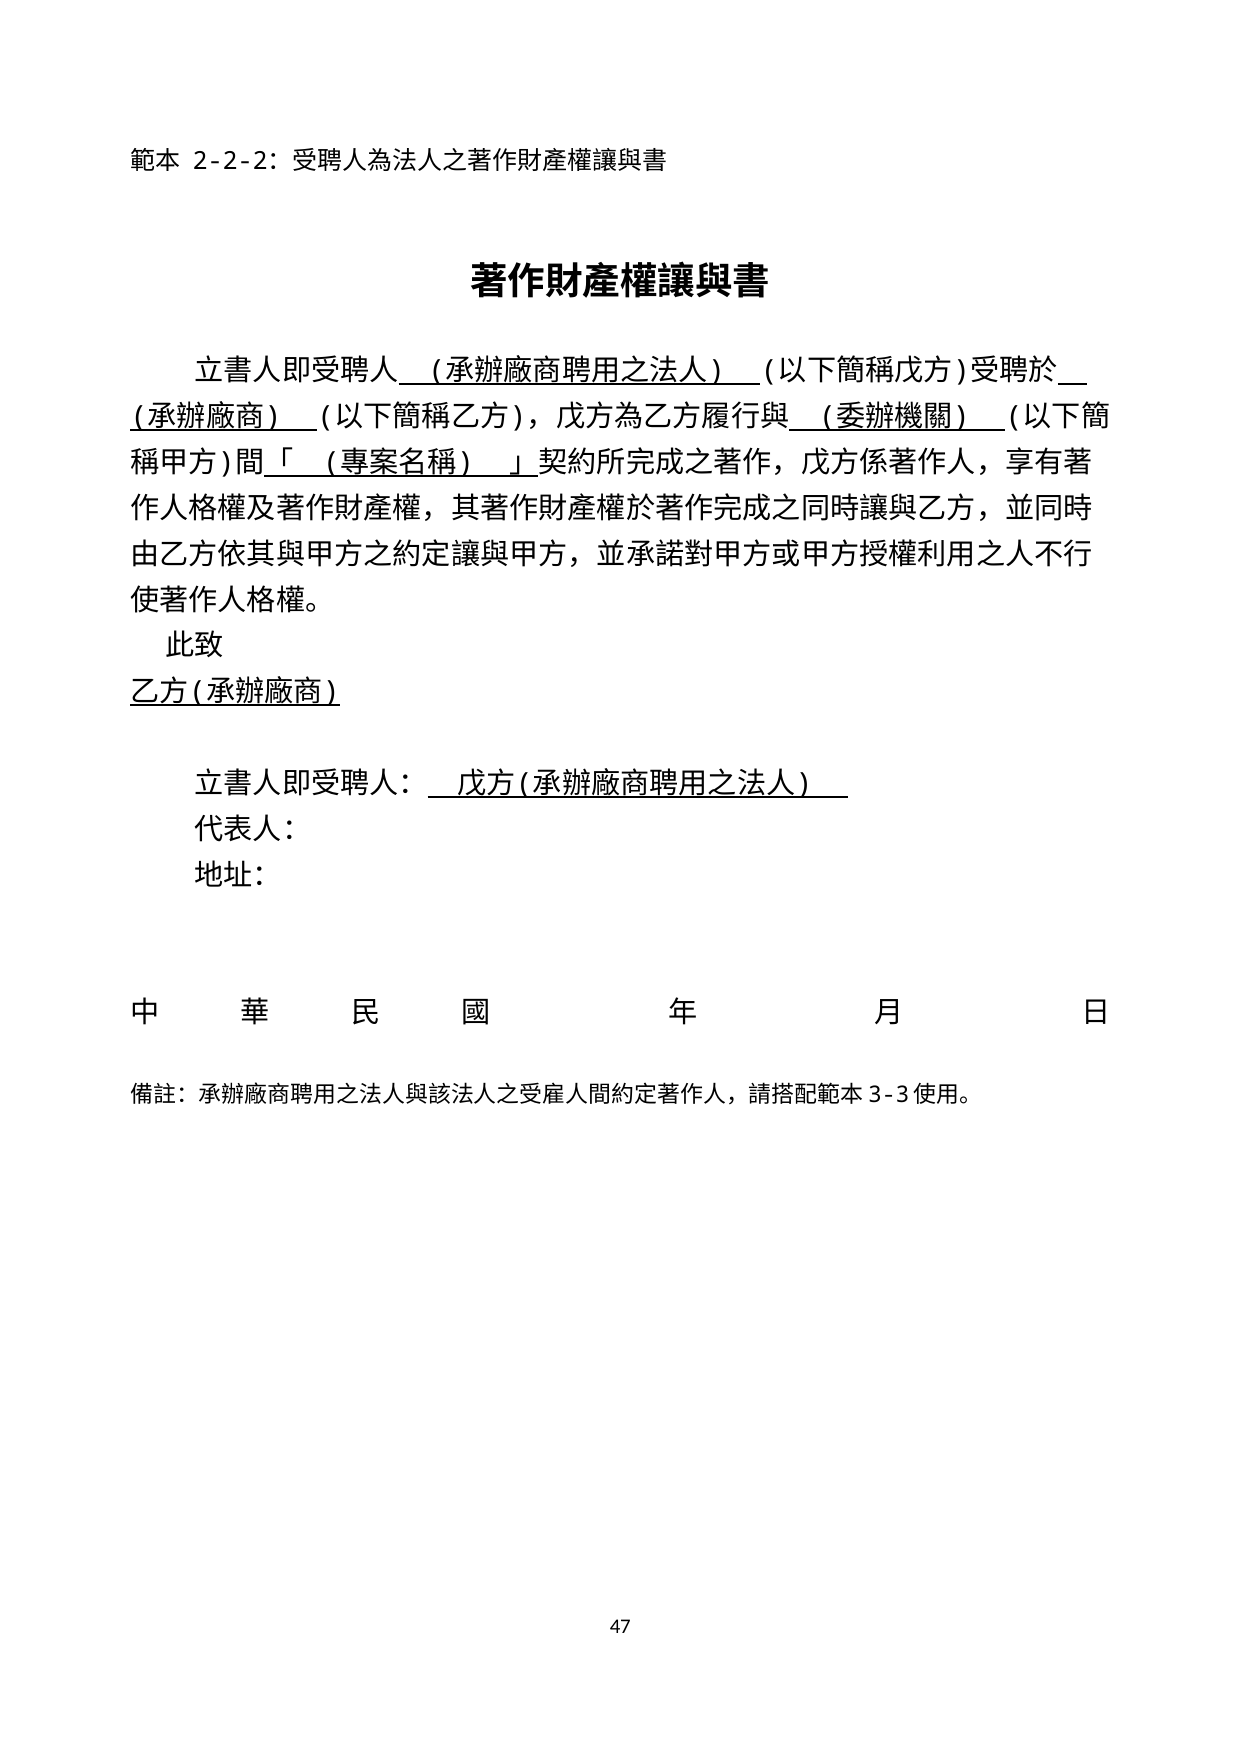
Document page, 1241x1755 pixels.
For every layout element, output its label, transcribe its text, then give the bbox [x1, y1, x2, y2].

text 著作財產權讓與書 [130, 261, 1110, 302]
text 此致 [130, 619, 1110, 665]
text 乙方(承辦廠商) [130, 665, 1110, 711]
text 地址： [130, 848, 1110, 894]
text 中華民國 年 月 日 [130, 986, 1110, 1032]
text 範本 2-2-2：受聘人為法人之著作財產權讓與書 [130, 136, 1110, 177]
text 代表人： [130, 802, 1110, 848]
text 立書人即受聘人： 戊方(承辦廠商聘用之法人) [130, 757, 1110, 802]
text 立書人即受聘人 (承辦廠商聘用之法人) (以下簡稱戊方)受聘於 (承辦廠商) (以下簡稱乙方)，戊方為乙方履行與 (委辦機關) (以下簡稱甲方)間「 (專案名稱) 」契約所完成之著作，戊方係著作人，享有著作人格權及著作財產權，其著作財產權於著作完成之同時讓與乙方，並同時由乙方依其與甲方之約定讓與甲方，並承諾對甲方或甲方授權利用之人不行使著作人格權。 [130, 344, 1110, 619]
text 備註：承辦廠商聘用之法人與該法人之受雇人間約定著作人，請搭配範本3-3使用。 [130, 1077, 1110, 1109]
